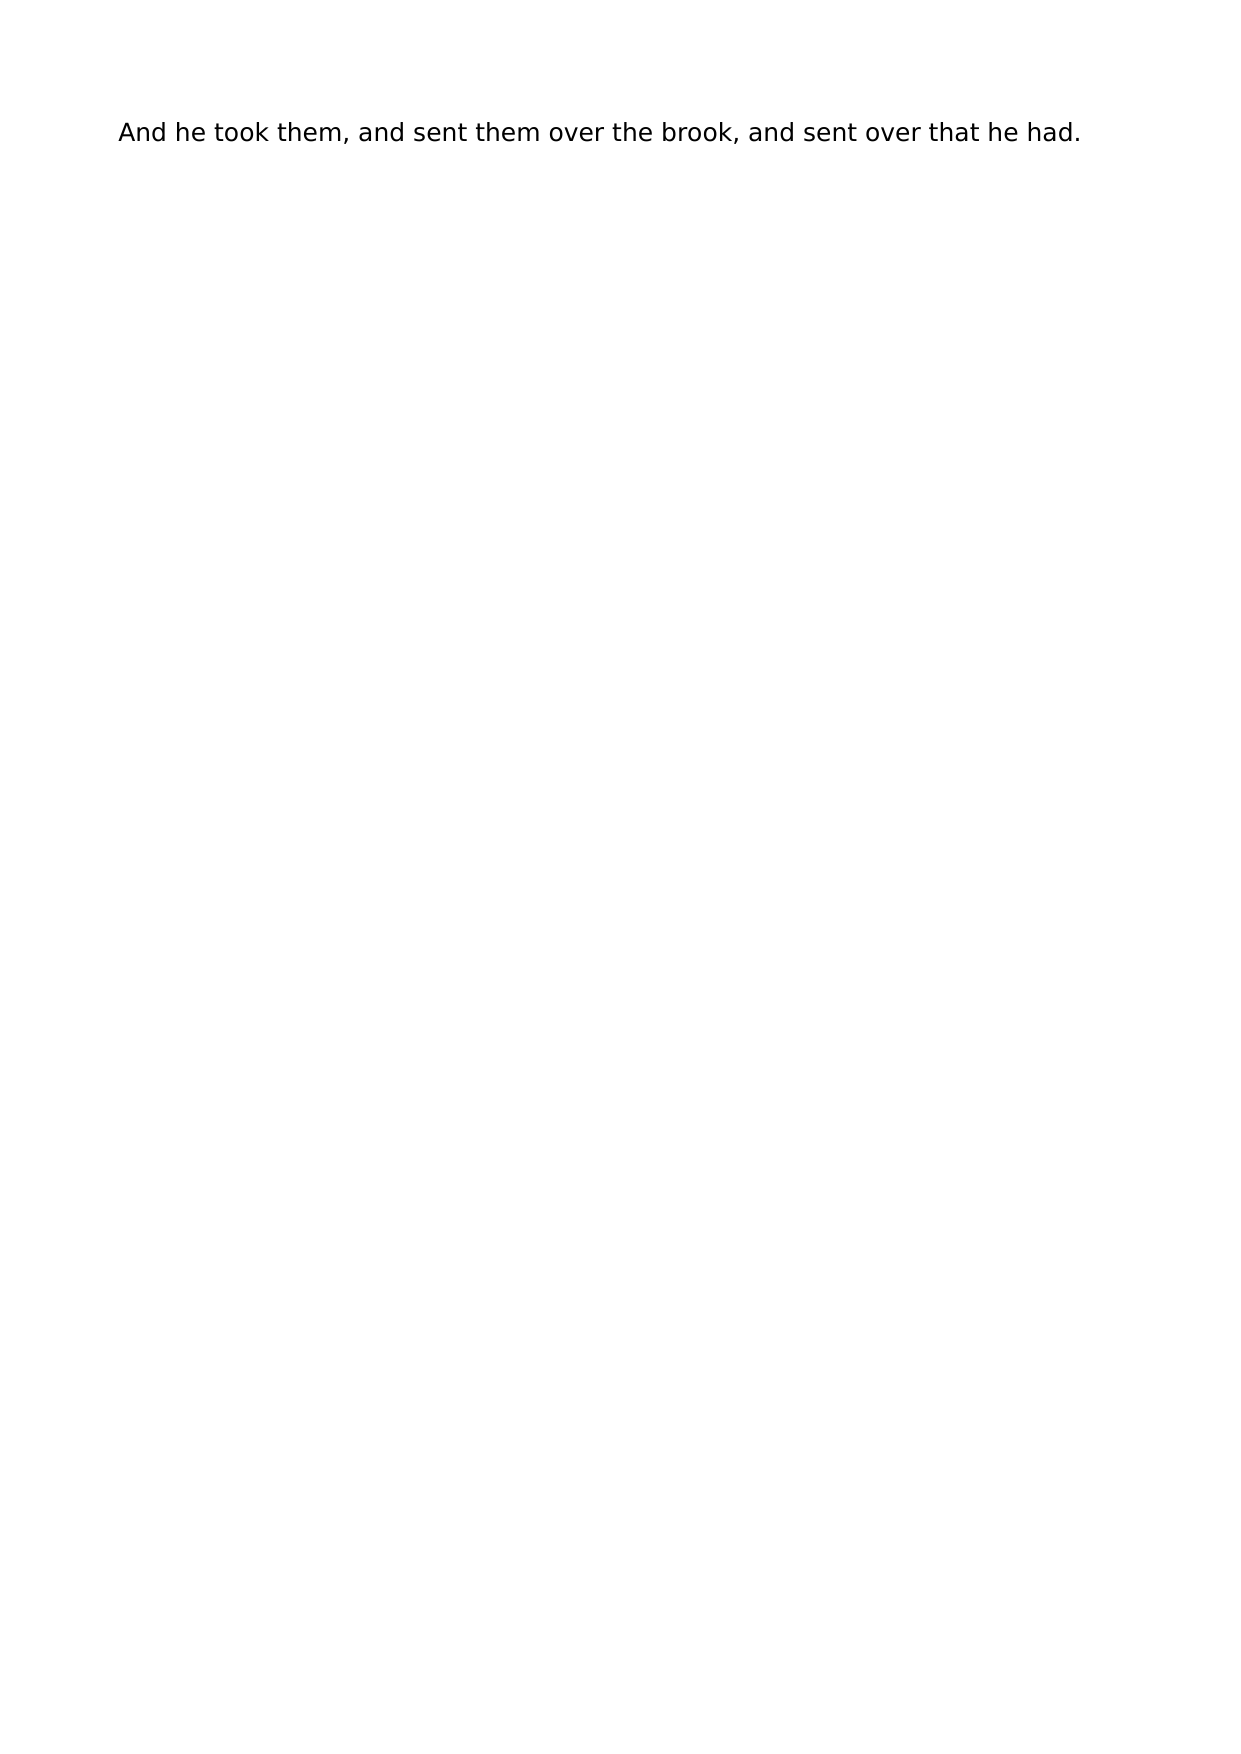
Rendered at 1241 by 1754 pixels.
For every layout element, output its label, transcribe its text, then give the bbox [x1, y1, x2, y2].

text And he took them, and sent them over the brook, and sent over that he had. [118, 118, 1122, 147]
